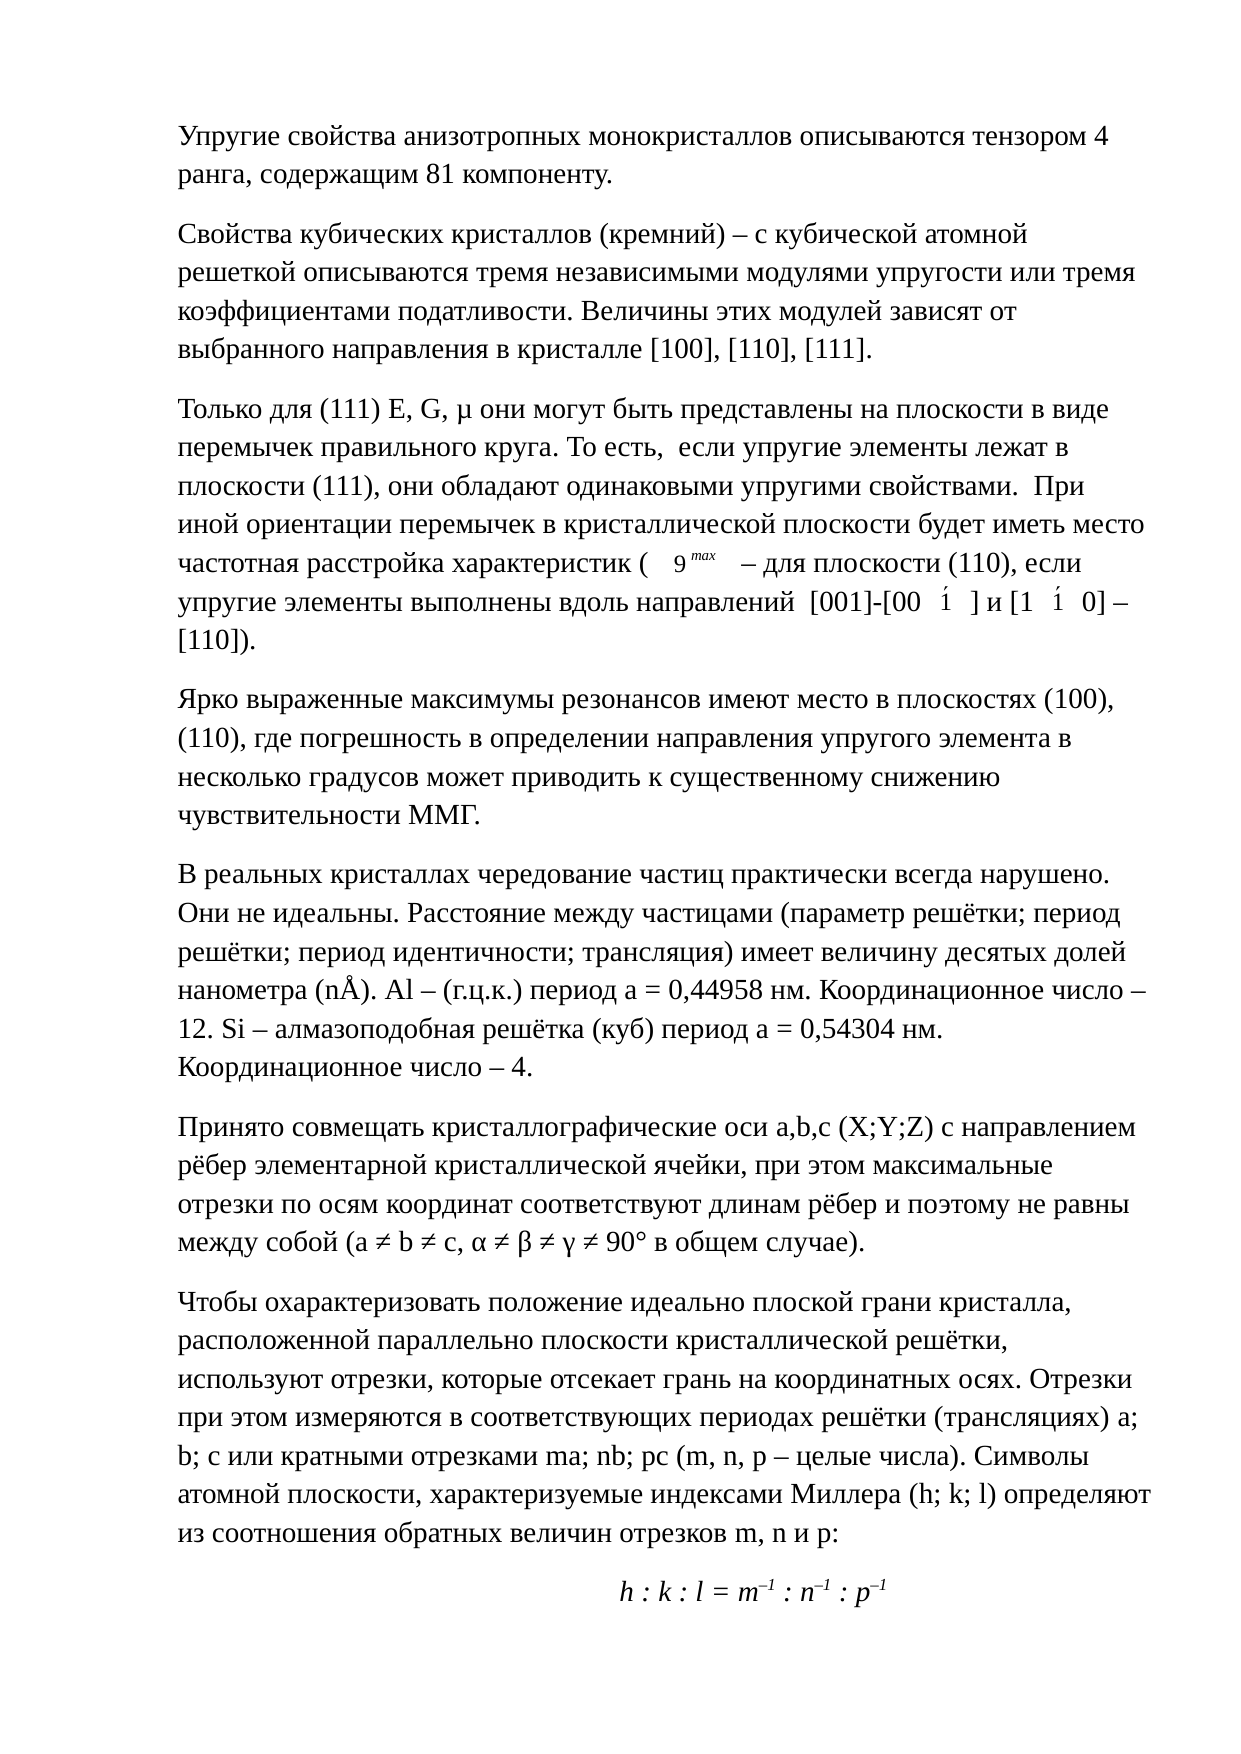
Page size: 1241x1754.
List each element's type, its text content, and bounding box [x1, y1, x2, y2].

text Упругие свойства анизотропных монокристаллов описываются тензором 4 ранга, содержащим 81 компоненту. [177, 118, 1152, 190]
text h : k : l = m–1 : n–1 : p–1 [266, 1574, 1152, 1608]
text Принято совмещать кристаллографические оси a,b,c (X;Y;Z) с направлением рёбер элементарной кристаллической ячейки, при этом максимальные отрезки по осям координат соответствуют длинам рёбер и поэтому не равны между собой (a ≠ b ≠ c, α ≠ β ≠ γ ≠ 90° в общем случае). [177, 1109, 1152, 1258]
text Свойства кубических кристаллов (кремний) – с кубической атомной решеткой описываются тремя независимыми модулями упругости или тремя коэффициентами податливости. Величины этих модулей зависят от выбранного направления в кристалле [100], [110], [111]. [177, 216, 1152, 365]
text В реальных кристаллах чередование частиц практически всегда нарушено. Они не идеальны. Расстояние между частицами (параметр решётки; период решётки; период идентичности; трансляция) имеет величину десятых долей нанометра (nÅ). Al – (г.ц.к.) период а = 0,44958 нм. Координационное число – 12. Si – алмазоподобная решётка (куб) период а = 0,54304 нм. Координационное число – 4. [177, 857, 1152, 1083]
text Ярко выраженные максимумы резонансов имеют место в плоскостях (100), (110), где погрешность в определении направления упругого элемента в несколько градусов может приводить к существенному снижению чувствительности ММГ. [177, 682, 1152, 831]
text Чтобы охарактеризовать положение идеально плоской грани кристалла, расположенной параллельно плоскости кристаллической решётки, используют отрезки, которые отсекает грань на координатных осях. Отрезки при этом измеряются в соответствующих периодах решётки (трансляциях) a; b; c или кратными отрезками ma; nb; pc (m, n, p – целые числа). Символы атомной плоскости, характеризуемые индексами Миллера (h; k; l) определяют из соотношения обратных величин отрезков m, n и p: [177, 1284, 1152, 1548]
text Только для (111) E, G, µ они могут быть представлены на плоскости в виде перемычек правильного круга. То есть, если упругие элементы лежат в плоскости (111), они обладают одинаковыми упругими свойствами. При иной ориентации перемычек в кристаллической плоскости будет иметь место частотная расстройка характеристик ( – для плоскости (110), если упругие элементы выполнены вдоль направлений [001]-[00] и [10] – [110]). [177, 391, 1152, 656]
